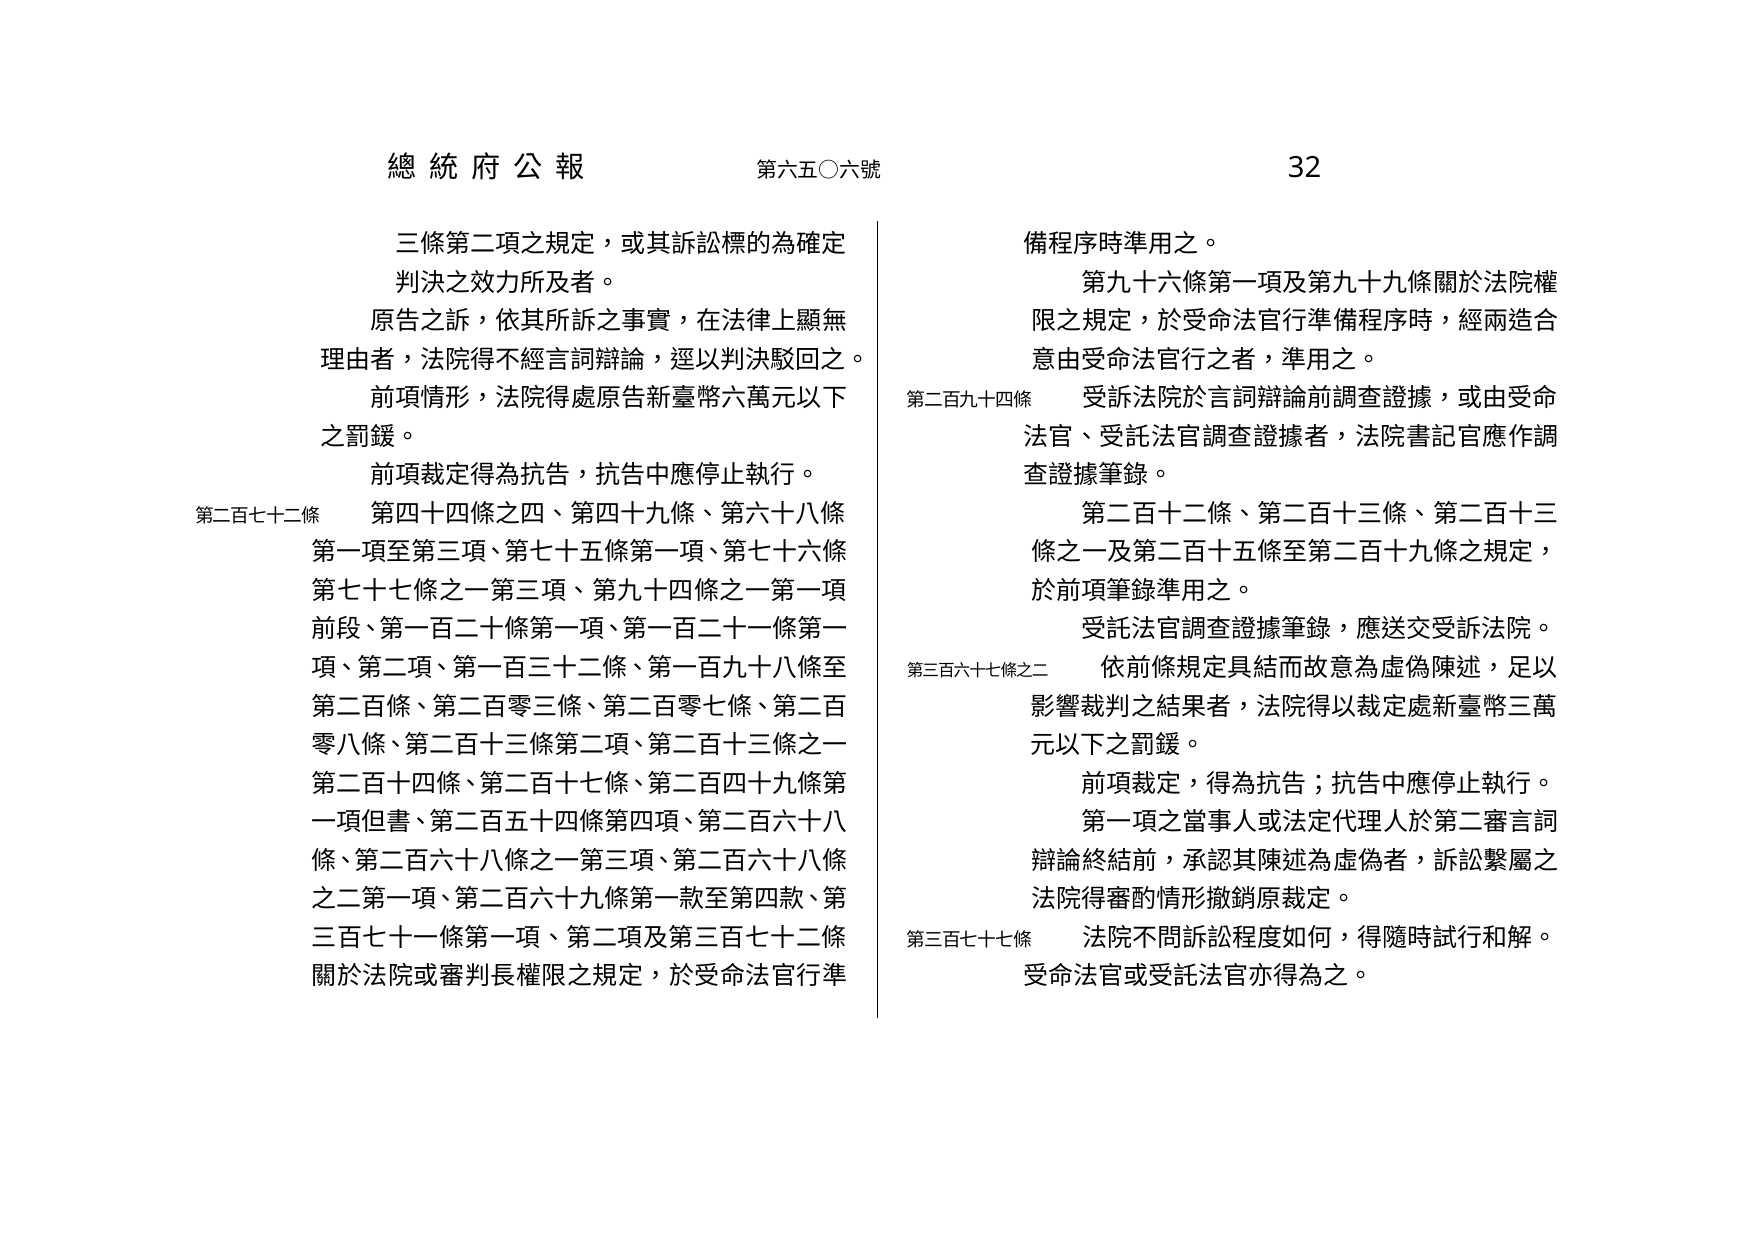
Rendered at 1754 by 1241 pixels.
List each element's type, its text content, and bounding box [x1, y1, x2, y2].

text 前項裁定，得為抗告；抗告中應停止執行。 [1032, 761, 1559, 800]
text 第三百六十七條之二 依前條規定具結而故意為虛偽陳述，足以影響裁判之結果者，法院得以裁定處新臺幣三萬元以下之罰鍰。 [907, 646, 1559, 761]
text 第九十六條第一項及第九十九條關於法院權限之規定，於受命法官行準備程序時，經兩造合意由受命法官行之者，準用之。 [1032, 260, 1559, 376]
text 第二百七十二條 第四十四條之四、第四十九條、第六十八條第一項至第三項、第七十五條第一項、第七十六條、第七十七條之一第三項、第九十四條之一第一項前段、第一百二十條第一項、第一百二十一條第一項、第二項、第一百三十二條、第一百九十八條至第二百條、第二百零三條、第二百零七條、第二百零八條、第二百十三條第二項、第二百十三條之一、第二百十四條、第二百十七條、第二百四十九條第一項但書、第二百五十四條第四項、第二百六十八條、第二百六十八條之一第三項、第二百六十八條之二第一項、第二百六十九條第一款至第四款、第三百七十一條第一項、第二項及第三百七十二條關於法院或審判長權限之規定，於受命法官行準備程序時準用之。 [907, 222, 1559, 260]
text 第二百十二條、第二百十三條、第二百十三條之一及第二百十五條至第二百十九條之規定，於前項筆錄準用之。 [1032, 491, 1559, 607]
text 受託法官調查證據筆錄，應送交受訴法院。 [1032, 607, 1559, 646]
text 第一項之當事人或法定代理人於第二審言詞辯論終結前，承認其陳述為虛偽者，訴訟繫屬之法院得審酌情形撤銷原裁定。 [1032, 800, 1559, 915]
text 前項裁定得為抗告，抗告中應停止執行。 [320, 453, 847, 491]
text 第三百七十七條 法院不問訴訟程度如何，得隨時試行和解。受命法官或受託法官亦得為之。 [907, 915, 1559, 992]
text 前項情形，法院得處原告新臺幣六萬元以下之罰鍰。 [320, 376, 847, 453]
text 原告之訴，依其所訴之事實，在法律上顯無理由者，法院得不經言詞辯論，逕以判決駁回之。 [320, 299, 847, 376]
text 第二百九十四條 受訴法院於言詞辯論前調查證據，或由受命法官、受託法官調查證據者，法院書記官應作調查證據筆錄。 [907, 376, 1559, 491]
text 三條第二項之規定，或其訴訟標的為確定判決之效力所及者。 [370, 222, 847, 299]
text 第二百七十二條 第四十四條之四、第四十九條、第六十八條第一項至第三項、第七十五條第一項、第七十六條、第七十七條之一第三項、第九十四條之一第一項前段、第一百二十條第一項、第一百二十一條第一項、第二項、第一百三十二條、第一百九十八條至第二百條、第二百零三條、第二百零七條、第二百零八條、第二百十三條第二項、第二百十三條之一、第二百十四條、第二百十七條、第二百四十九條第一項但書、第二百五十四條第四項、第二百六十八條、第二百六十八條之一第三項、第二百六十八條之二第一項、第二百六十九條第一款至第四款、第三百七十一條第一項、第二項及第三百七十二條關於法院或審判長權限之規定，於受命法官行準備程序時準用之。 [195, 491, 847, 992]
